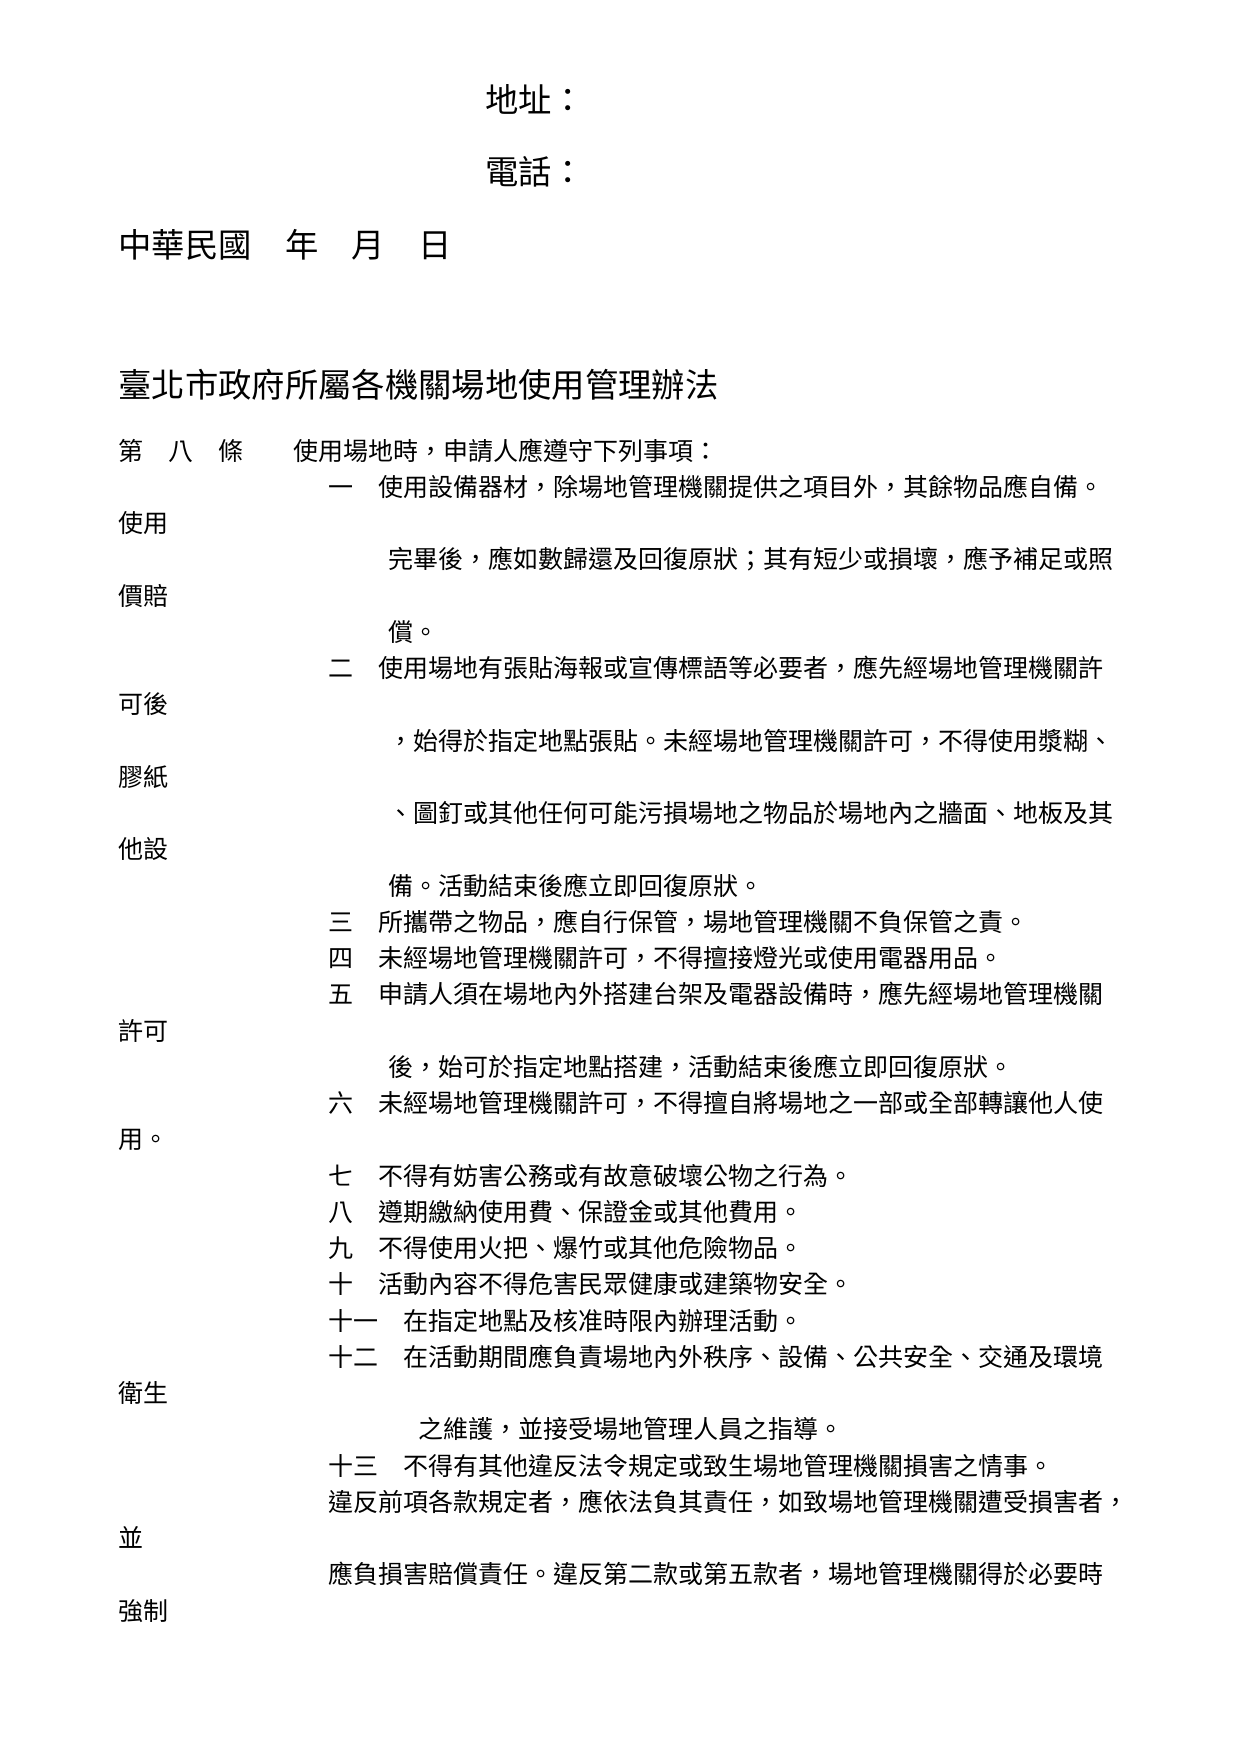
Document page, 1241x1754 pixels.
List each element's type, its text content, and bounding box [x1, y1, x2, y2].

text 、圖釘或其他任何可能污損場地之物品於場地內之牆面、地板及其他設 [118, 794, 1122, 866]
text ，始得於指定地點張貼。未經場地管理機關許可，不得使用漿糊、膠紙 [118, 721, 1122, 794]
text 七 不得有妨害公務或有故意破壞公物之行為。 [118, 1156, 1122, 1192]
text 後，始可於指定地點搭建，活動結束後應立即回復原狀。 [118, 1047, 1122, 1084]
text 臺北市政府所屬各機關場地使用管理辦法 [118, 359, 1122, 407]
text 地址： [118, 74, 1122, 122]
text 第 八 條 使用場地時，申請人應遵守下列事項： [118, 431, 1122, 467]
text 償。 [118, 612, 1122, 649]
text 之維護，並接受場地管理人員之指導。 [118, 1410, 1122, 1446]
text 五 申請人須在場地內外搭建台架及電器設備時，應先經場地管理機關許可 [118, 975, 1122, 1047]
text 八 遵期繳納使用費、保證金或其他費用。 [118, 1192, 1122, 1229]
text 十一 在指定地點及核准時限內辦理活動。 [118, 1301, 1122, 1337]
text 十二 在活動期間應負責場地內外秩序、設備、公共安全、交通及環境衛生 [118, 1337, 1122, 1410]
text 三 所攜帶之物品，應自行保管，場地管理機關不負保管之責。 [118, 902, 1122, 939]
text 二 使用場地有張貼海報或宣傳標語等必要者，應先經場地管理機關許可後 [118, 649, 1122, 721]
text 一 使用設備器材，除場地管理機關提供之項目外，其餘物品應自備。使用 [118, 467, 1122, 540]
text 四 未經場地管理機關許可，不得擅接燈光或使用電器用品。 [118, 939, 1122, 975]
text 完畢後，應如數歸還及回復原狀；其有短少或損壞，應予補足或照價賠 [118, 540, 1122, 612]
text 十三 不得有其他違反法令規定或致生場地管理機關損害之情事。 [118, 1446, 1122, 1482]
text 九 不得使用火把、爆竹或其他危險物品。 [118, 1229, 1122, 1265]
text 違反前項各款規定者，應依法負其責任，如致場地管理機關遭受損害者，並 [118, 1482, 1122, 1555]
text 十 活動內容不得危害民眾健康或建築物安全。 [118, 1265, 1122, 1301]
text 應負損害賠償責任。違反第二款或第五款者，場地管理機關得於必要時強制 [118, 1555, 1122, 1627]
text 備。活動結束後應立即回復原狀。 [118, 866, 1122, 902]
text 六 未經場地管理機關許可，不得擅自將場地之一部或全部轉讓他人使用。 [118, 1084, 1122, 1156]
text 中華民國 年 月 日 [118, 218, 1122, 267]
text 電話： [118, 146, 1122, 194]
